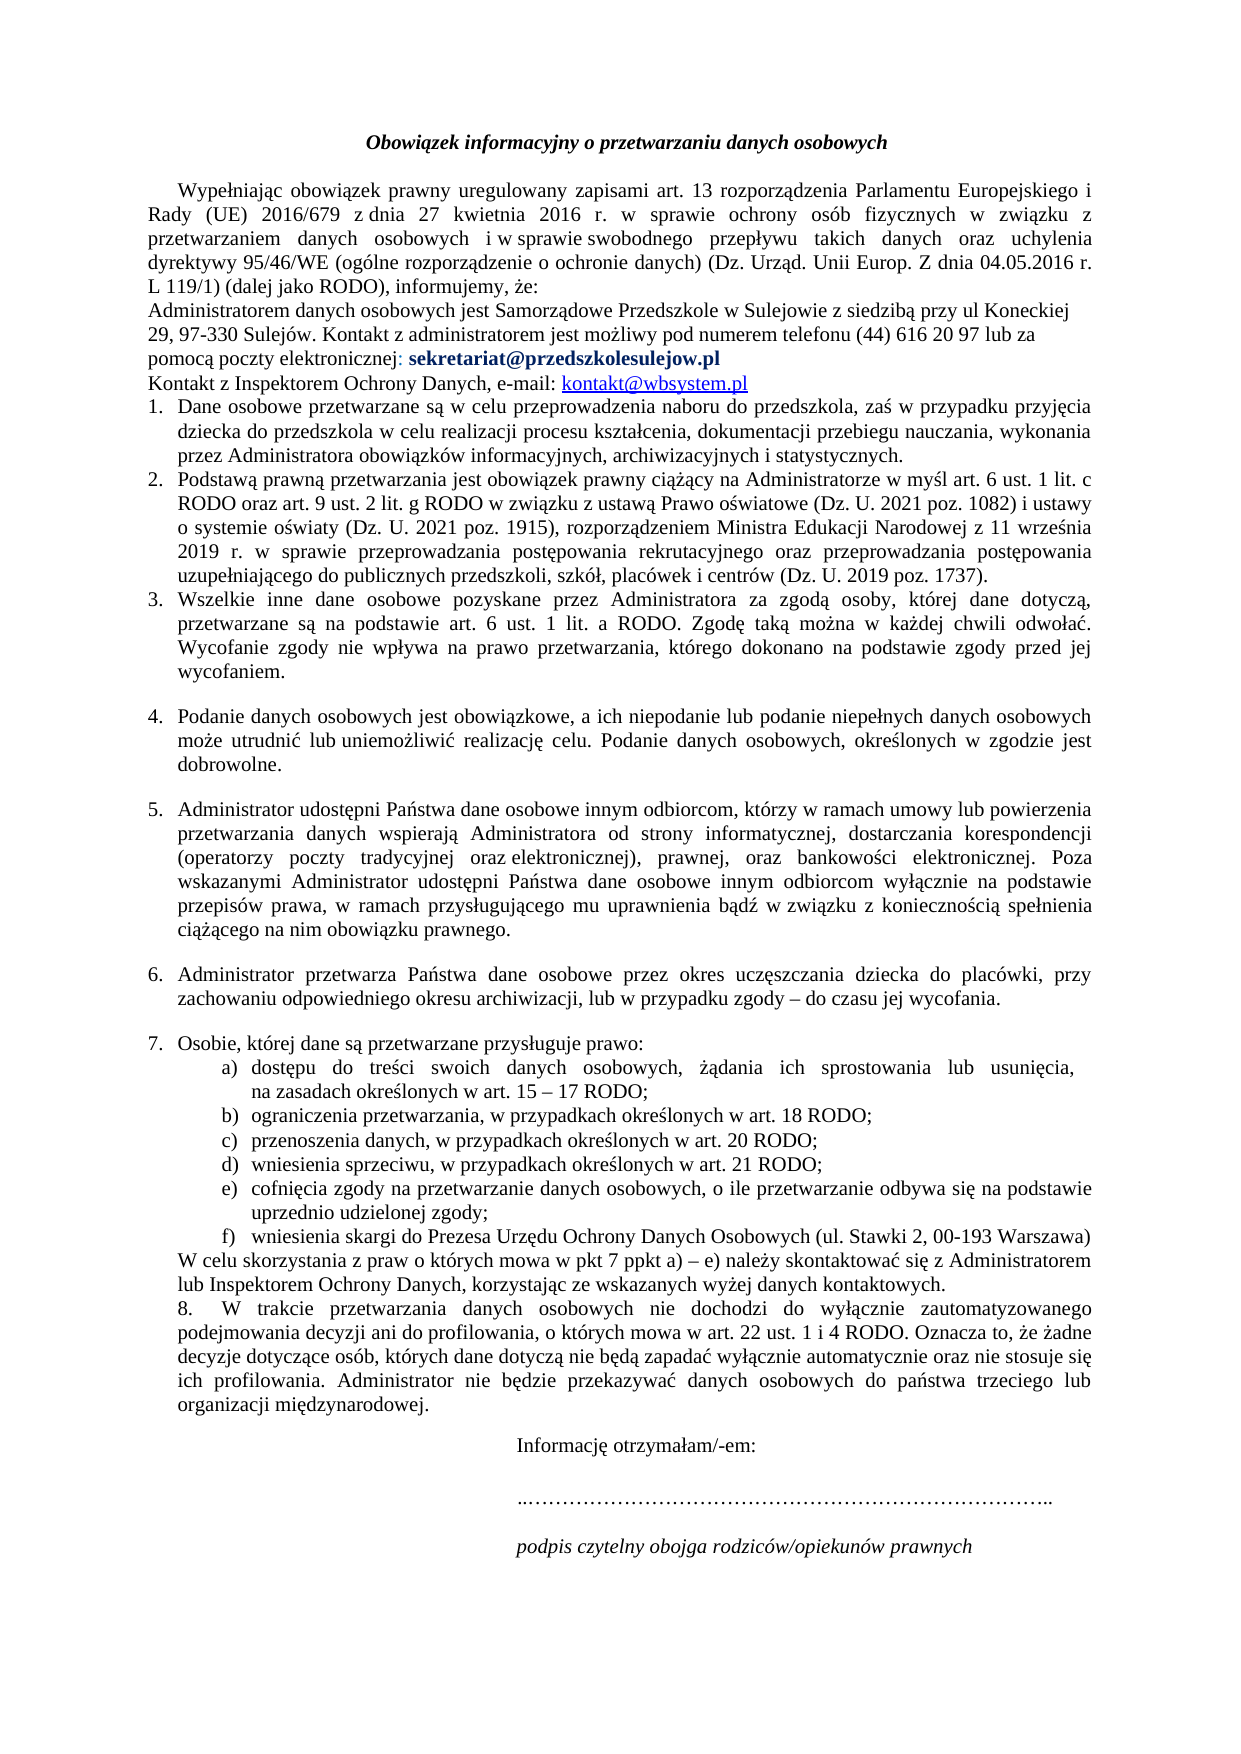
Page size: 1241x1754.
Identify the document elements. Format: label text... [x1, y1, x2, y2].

list wniesienia sprzeciwu, w przypadkach określonych w art. 21 RODO; [221, 1152, 1093, 1176]
text W celu skorzystania z praw o których mowa w pkt 7 ppkt a) – e) należy skontaktować się z Administratorem lub Inspektorem Ochrony Danych, korzystając ze wskazanych wyżej danych kontaktowych. [177, 1248, 1093, 1296]
list przenoszenia danych, w przypadkach określonych w art. 20 RODO; [221, 1127, 1093, 1152]
list Wszelkie inne dane osobowe pozyskane przez Administratora za zgodą osoby, której dane dotyczą, przetwarzane są na podstawie art. 6 ust. 1 lit. a RODO. Zgodę taką można w każdej chwili odwołać. Wycofanie zgody nie wpływa na prawo przetwarzania, którego dokonano na podstawie zgody przed jej wycofaniem. [148, 587, 1093, 683]
list Osobie, której dane są przetwarzane przysługuje prawo: [148, 1031, 1093, 1055]
list Podanie danych osobowych jest obowiązkowe, a ich niepodanie lub podanie niepełnych danych osobowych może utrudnić lub uniemożliwić realizację celu. Podanie danych osobowych, określonych w zgodzie jest dobrowolne. [148, 704, 1093, 776]
text podpis czytelny obojga rodziców/opiekunów prawnych [148, 1534, 1093, 1558]
list Podstawą prawną przetwarzania jest obowiązek prawny ciążący na Administratorze w myśl art. 6 ust. 1 lit. c RODO oraz art. 9 ust. 2 lit. g RODO w związku z ustawą Prawo oświatowe (Dz. U. 2021 poz. 1082) i ustawy o systemie oświaty (Dz. U. 2021 poz. 1915), rozporządzeniem Ministra Edukacji Narodowej z 11 września 2019 r. w sprawie przeprowadzania postępowania rekrutacyjnego oraz przeprowadzania postępowania uzupełniającego do publicznych przedszkoli, szkół, placówek i centrów (Dz. U. 2019 poz. 1737). [148, 467, 1093, 587]
text ..………………………………………………………………….. [148, 1485, 1053, 1509]
list dostępu do treści swoich danych osobowych, żądania ich sprostowania lub usunięcia, na zasadach określonych w art. 15 – 17 RODO; [221, 1055, 1093, 1103]
list ograniczenia przetwarzania, w przypadkach określonych w art. 18 RODO; [221, 1103, 1093, 1127]
list Dane osobowe przetwarzane są w celu przeprowadzenia naboru do przedszkola, zaś w przypadku przyjęcia dziecka do przedszkola w celu realizacji procesu kształcenia, dokumentacji przebiegu nauczania, wykonania przez Administratora obowiązków informacyjnych, archiwizacyjnych i statystycznych. [148, 394, 1093, 467]
text Kontakt z Inspektorem Ochrony Danych, e-mail: kontakt@wbsystem.pl [148, 370, 1093, 394]
text Wypełniając obowiązek prawny uregulowany zapisami art. 13 rozporządzenia Parlamentu Europejskiego i Rady (UE) 2016/679 z dnia 27 kwietnia 2016 r. w sprawie ochrony osób fizycznych w związku z przetwarzaniem danych osobowych i w sprawie swobodnego przepływu takich danych oraz uchylenia dyrektywy 95/46/WE (ogólne rozporządzenie o ochronie danych) (Dz. Urząd. Unii Europ. Z dnia 04.05.2016 r. L 119/1) (dalej jako RODO), informujemy, że: [148, 178, 1093, 298]
text Obowiązek informacyjny o przetwarzaniu danych osobowych [335, 130, 920, 154]
text Informację otrzymałam/-em: [223, 1432, 1054, 1457]
list Administrator przetwarza Państwa dane osobowe przez okres uczęszczania dziecka do placówki, przy zachowaniu odpowiedniego okresu archiwizacji, lub w przypadku zgody – do czasu jej wycofania. [148, 962, 1093, 1010]
list cofnięcia zgody na przetwarzanie danych osobowych, o ile przetwarzanie odbywa się na podstawie uprzednio udzielonej zgody; [221, 1176, 1093, 1224]
list W trakcie przetwarzania danych osobowych nie dochodzi do wyłącznie zautomatyzowanego podejmowania decyzji ani do profilowania, o których mowa w art. 22 ust. 1 i 4 RODO. Oznacza to, że żadne decyzje dotyczące osób, których dane dotyczą nie będą zapadać wyłącznie automatycznie oraz nie stosuje się ich profilowania. Administrator nie będzie przekazywać danych osobowych do państwa trzeciego lub organizacji międzynarodowej. [177, 1296, 1093, 1416]
list Administrator udostępni Państwa dane osobowe innym odbiorcom, którzy w ramach umowy lub powierzenia przetwarzania danych wspierają Administratora od strony informatycznej, dostarczania korespondencji (operatorzy poczty tradycyjnej oraz elektronicznej), prawnej, oraz bankowości elektronicznej. Poza wskazanymi Administrator udostępni Państwa dane osobowe innym odbiorcom wyłącznie na podstawie przepisów prawa, w ramach przysługującego mu uprawnienia bądź w związku z koniecznością spełnienia ciążącego na nim obowiązku prawnego. [148, 797, 1093, 941]
list wniesienia skargi do Prezesa Urzędu Ochrony Danych Osobowych (ul. Stawki 2, 00-193 Warszawa) [221, 1224, 1093, 1248]
text Administratorem danych osobowych jest Samorządowe Przedszkole w Sulejowie z siedzibą przy ul Koneckiej 29, 97-330 Sulejów. Kontakt z administratorem jest możliwy pod numerem telefonu (44) 616 20 97 lub za pomocą poczty elektronicznej: sekretariat@przedszkolesulejow.pl [148, 298, 1093, 370]
